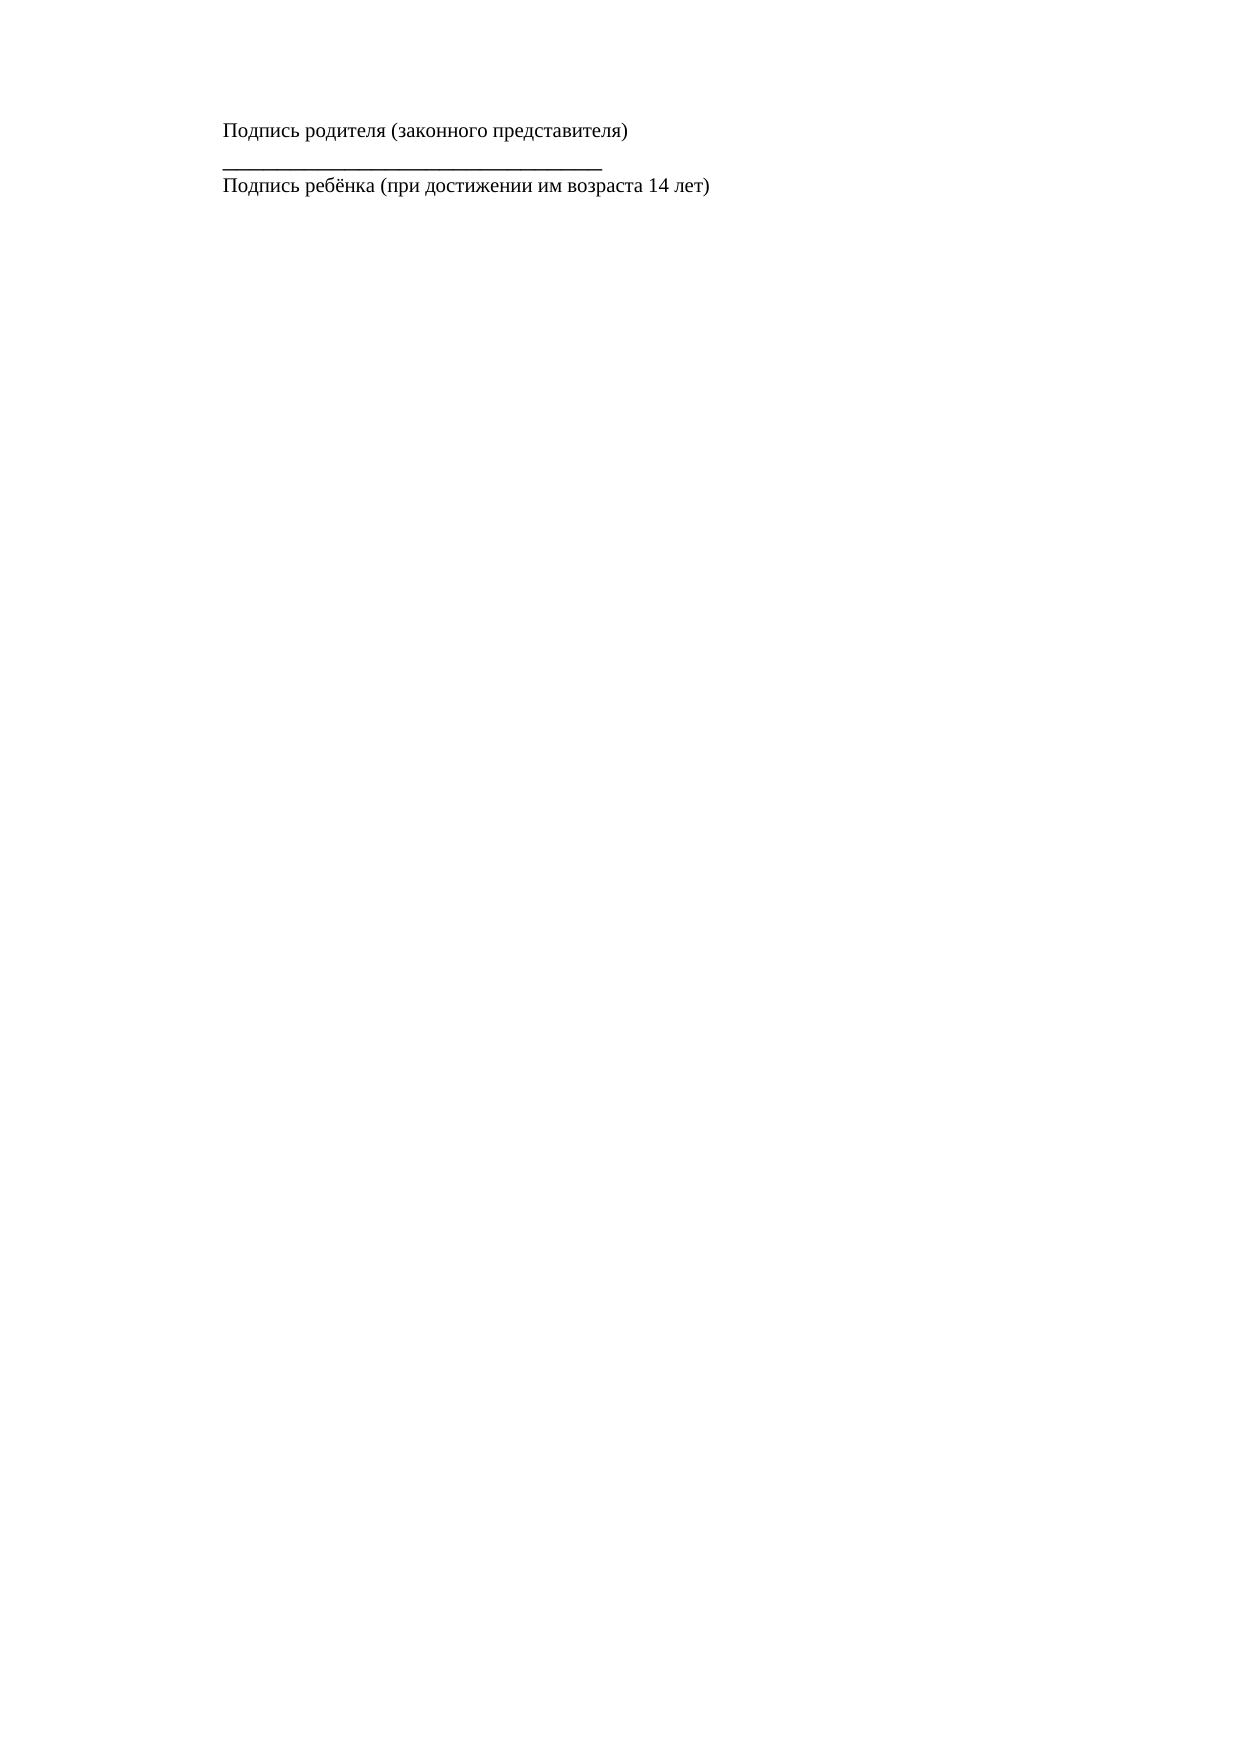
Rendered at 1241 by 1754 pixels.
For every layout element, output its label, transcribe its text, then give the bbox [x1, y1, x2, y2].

text Подпись родителя (законного представителя) [148, 118, 1163, 142]
text Подпись ребёнка (при достижении им возраста 14 лет) [148, 173, 1163, 197]
text ____________________________ [148, 142, 1163, 173]
